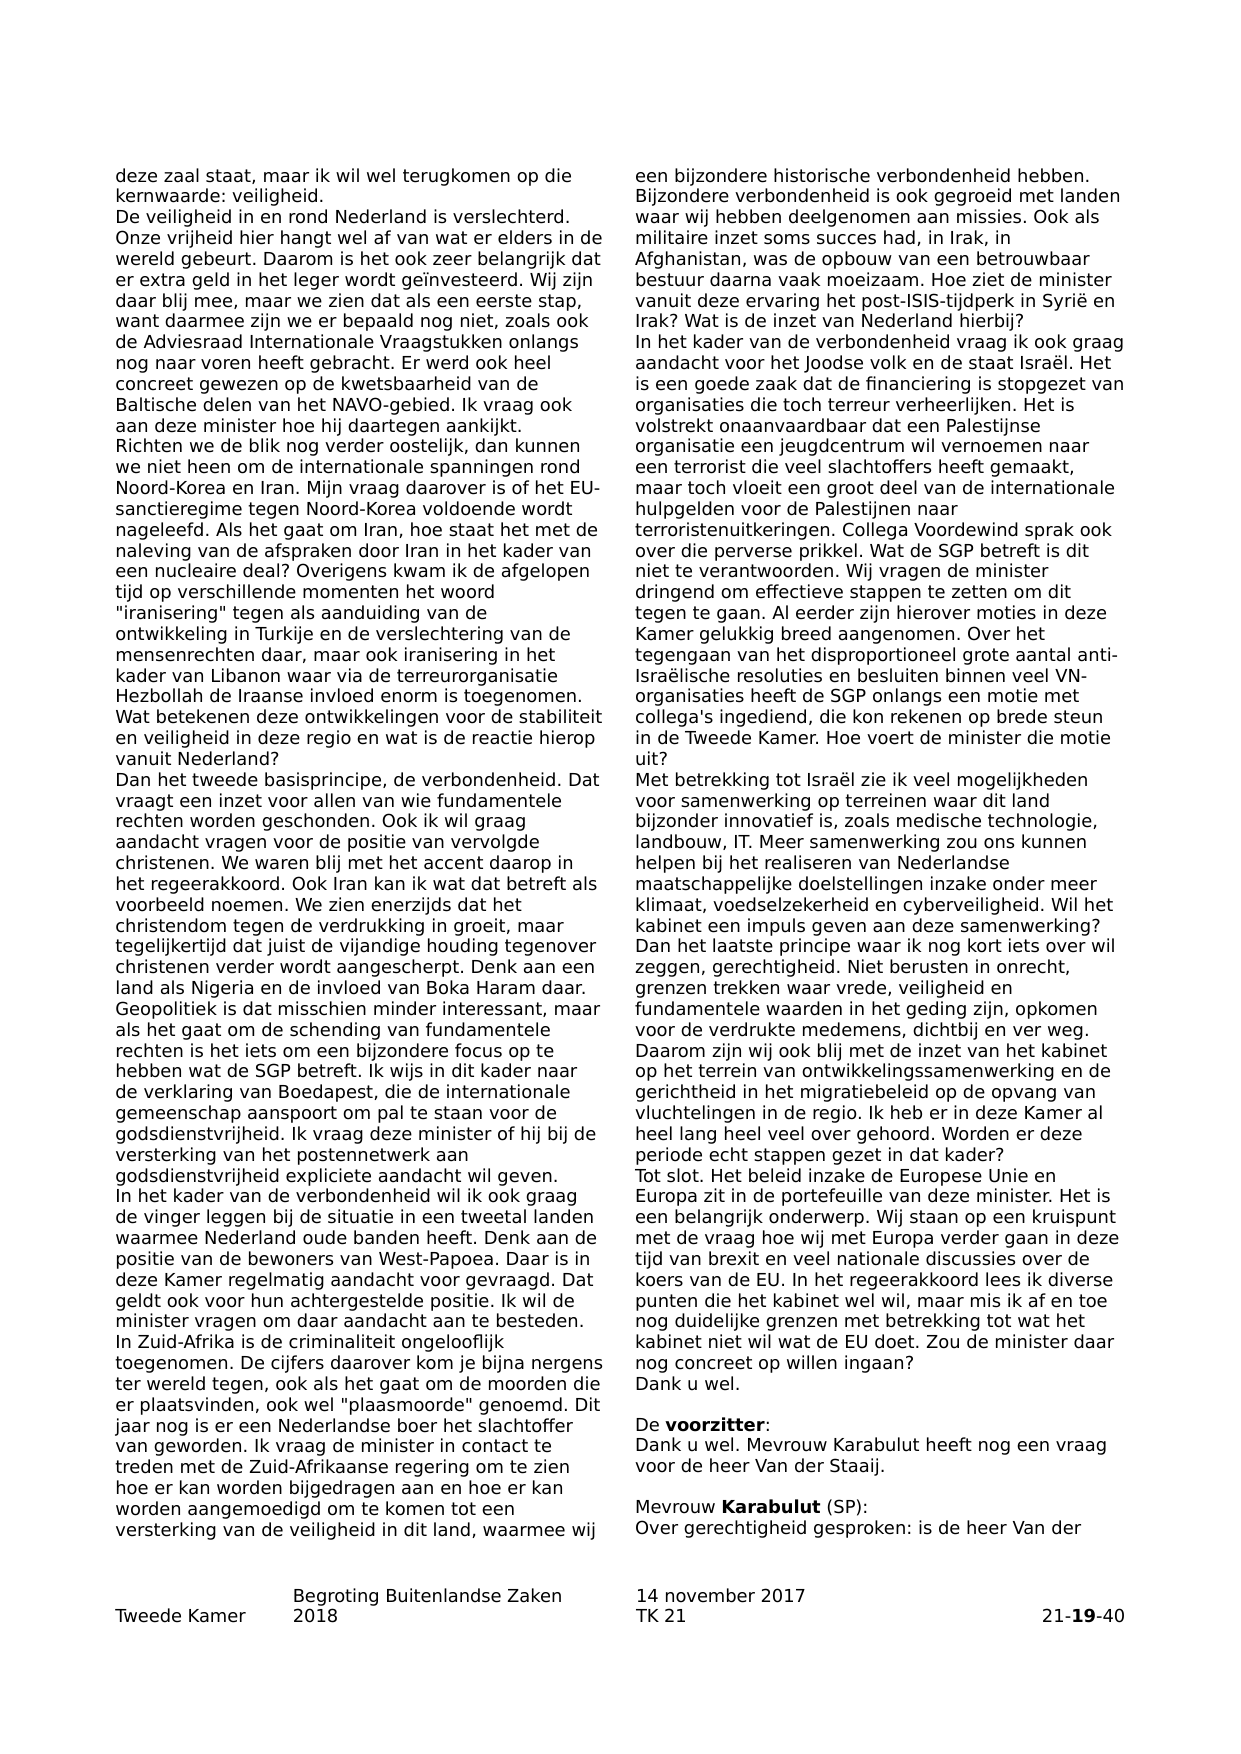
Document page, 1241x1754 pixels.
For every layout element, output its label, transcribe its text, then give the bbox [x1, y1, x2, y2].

text Tot slot. Het beleid inzake de Europese Unie en Europa zit in de portefeuille van deze minister. Het is een belangrijk onderwerp. Wij staan op een kruispunt met de vraag hoe wij met Europa verder gaan in deze tijd van brexit en veel nationale discussies over de koers van de EU. In het regeerakkoord lees ik diverse punten die het kabinet wel wil, maar mis ik af en toe nog duidelijke grenzen met betrekking tot wat het kabinet niet wil wat de EU doet. Zou de minister daar nog concreet op willen ingaan? [635, 1165, 1125, 1374]
text Dank u wel. Mevrouw Karabulut heeft nog een vraag voor de heer Van der Staaij. [635, 1435, 1125, 1477]
text Over gerechtigheid gesproken: is de heer Van der [635, 1518, 1125, 1538]
text Dan het tweede basisprincipe, de verbondenheid. Dat vraagt een inzet voor allen van wie fundamentele rechten worden geschonden. Ook ik wil graag aandacht vragen voor de positie van vervolgde christenen. We waren blij met het accent daarop in het regeerakkoord. Ook Iran kan ik wat dat betreft als voorbeeld noemen. We zien enerzijds dat het christendom tegen de verdrukking in groeit, maar tegelijkertijd dat juist de vijandige houding tegenover christenen verder wordt aangescherpt. Denk aan een land als Nigeria en de invloed van Boka Haram daar. Geopolitiek is dat misschien minder interessant, maar als het gaat om de schending van fundamentele rechten is het iets om een bijzondere focus op te hebben wat de SGP betreft. Ik wijs in dit kader naar de verklaring van Boedapest, die de internationale gemeenschap aanspoort om pal te staan voor de godsdienstvrijheid. Ik vraag deze minister of hij bij de versterking van het postennetwerk aan godsdienstvrijheid expliciete aandacht wil geven. [115, 769, 605, 1186]
text In het kader van de verbondenheid wil ik ook graag de vinger leggen bij de situatie in een tweetal landen waarmee Nederland oude banden heeft. Denk aan de positie van de bewoners van West-Papoea. Daar is in deze Kamer regelmatig aandacht voor gevraagd. Dat geldt ook voor hun achtergestelde positie. Ik wil de minister vragen om daar aandacht aan te besteden. In Zuid-Afrika is de criminaliteit ongelooflijk toegenomen. De cijfers daarover kom je bijna nergens ter wereld tegen, ook als het gaat om de moorden die er plaatsvinden, ook wel "plaasmoorde" genoemd. Dit jaar nog is er een Nederlandse boer het slachtoffer van geworden. Ik vraag de minister in contact te treden met de Zuid-Afrikaanse regering om te zien hoe er kan worden bijgedragen aan en hoe er kan worden aangemoedigd om te komen tot een versterking van de veiligheid in dit land, waarmee wij [115, 1186, 605, 1540]
text Dan het laatste principe waar ik nog kort iets over wil zeggen, gerechtigheid. Niet berusten in onrecht, grenzen trekken waar vrede, veiligheid en fundamentele waarden in het geding zijn, opkomen voor de verdrukte medemens, dichtbij en ver weg. Daarom zijn wij ook blij met de inzet van het kabinet op het terrein van ontwikkelingssamenwerking en de gerichtheid in het migratiebeleid op de opvang van vluchtelingen in de regio. Ik heb er in deze Kamer al heel lang heel veel over gehoord. Worden er deze periode echt stappen gezet in dat kader? [635, 936, 1125, 1165]
text Mevrouw Karabulut (SP): [635, 1497, 1125, 1518]
text Met betrekking tot Israël zie ik veel mogelijkheden voor samenwerking op terreinen waar dit land bijzonder innovatief is, zoals medische technologie, landbouw, IT. Meer samenwerking zou ons kunnen helpen bij het realiseren van Nederlandse maatschappelijke doelstellingen inzake onder meer klimaat, voedselzekerheid en cyberveiligheid. Wil het kabinet een impuls geven aan deze samenwerking? [635, 769, 1125, 936]
text Bijzondere verbondenheid is ook gegroeid met landen waar wij hebben deelgenomen aan missies. Ook als militaire inzet soms succes had, in Irak, in Afghanistan, was de opbouw van een betrouwbaar bestuur daarna vaak moeizaam. Hoe ziet de minister vanuit deze ervaring het post-ISIS-tijdperk in Syrië en Irak? Wat is de inzet van Nederland hierbij? [635, 186, 1125, 332]
text De veiligheid in en rond Nederland is verslechterd. Onze vrijheid hier hangt wel af van wat er elders in de wereld gebeurt. Daarom is het ook zeer belangrijk dat er extra geld in het leger wordt geïnvesteerd. Wij zijn daar blij mee, maar we zien dat als een eerste stap, want daarmee zijn we er bepaald nog niet, zoals ook de Adviesraad Internationale Vraagstukken onlangs nog naar voren heeft gebracht. Er werd ook heel concreet gewezen op de kwetsbaarheid van de Baltische delen van het NAVO-gebied. Ik vraag ook aan deze minister hoe hij daartegen aankijkt. [115, 207, 605, 436]
text De voorzitter: [635, 1414, 1125, 1435]
text deze zaal staat, maar ik wil wel terugkomen op die kernwaarde: veiligheid. [115, 165, 605, 207]
text Dank u wel. [635, 1374, 1125, 1394]
text Richten we de blik nog verder oostelijk, dan kunnen we niet heen om de internationale spanningen rond Noord-Korea en Iran. Mijn vraag daarover is of het EU-sanctieregime tegen Noord-Korea voldoende wordt nageleefd. Als het gaat om Iran, hoe staat het met de naleving van de afspraken door Iran in het kader van een nucleaire deal? Overigens kwam ik de afgelopen tijd op verschillende momenten het woord "iranisering" tegen als aanduiding van de ontwikkeling in Turkije en de verslechtering van de mensenrechten daar, maar ook iranisering in het kader van Libanon waar via de terreurorganisatie Hezbollah de Iraanse invloed enorm is toegenomen. Wat betekenen deze ontwikkelingen voor de stabiliteit en veiligheid in deze regio en wat is de reactie hierop vanuit Nederland? [115, 436, 605, 769]
text In het kader van de verbondenheid vraag ik ook graag aandacht voor het Joodse volk en de staat Israël. Het is een goede zaak dat de financiering is stopgezet van organisaties die toch terreur verheerlijken. Het is volstrekt onaanvaardbaar dat een Palestijnse organisatie een jeugdcentrum wil vernoemen naar een terrorist die veel slachtoffers heeft gemaakt, maar toch vloeit een groot deel van de internationale hulpgelden voor de Palestijnen naar terroristenuitkeringen. Collega Voordewind sprak ook over die perverse prikkel. Wat de SGP betreft is dit niet te verantwoorden. Wij vragen de minister dringend om effectieve stappen te zetten om dit tegen te gaan. Al eerder zijn hierover moties in deze Kamer gelukkig breed aangenomen. Over het tegengaan van het disproportioneel grote aantal anti-Israëlische resoluties en besluiten binnen veel VN-organisaties heeft de SGP onlangs een motie met collega's ingediend, die kon rekenen op brede steun in de Tweede Kamer. Hoe voert de minister die motie uit? [635, 332, 1125, 769]
text een bijzondere historische verbondenheid hebben. [635, 165, 1125, 186]
